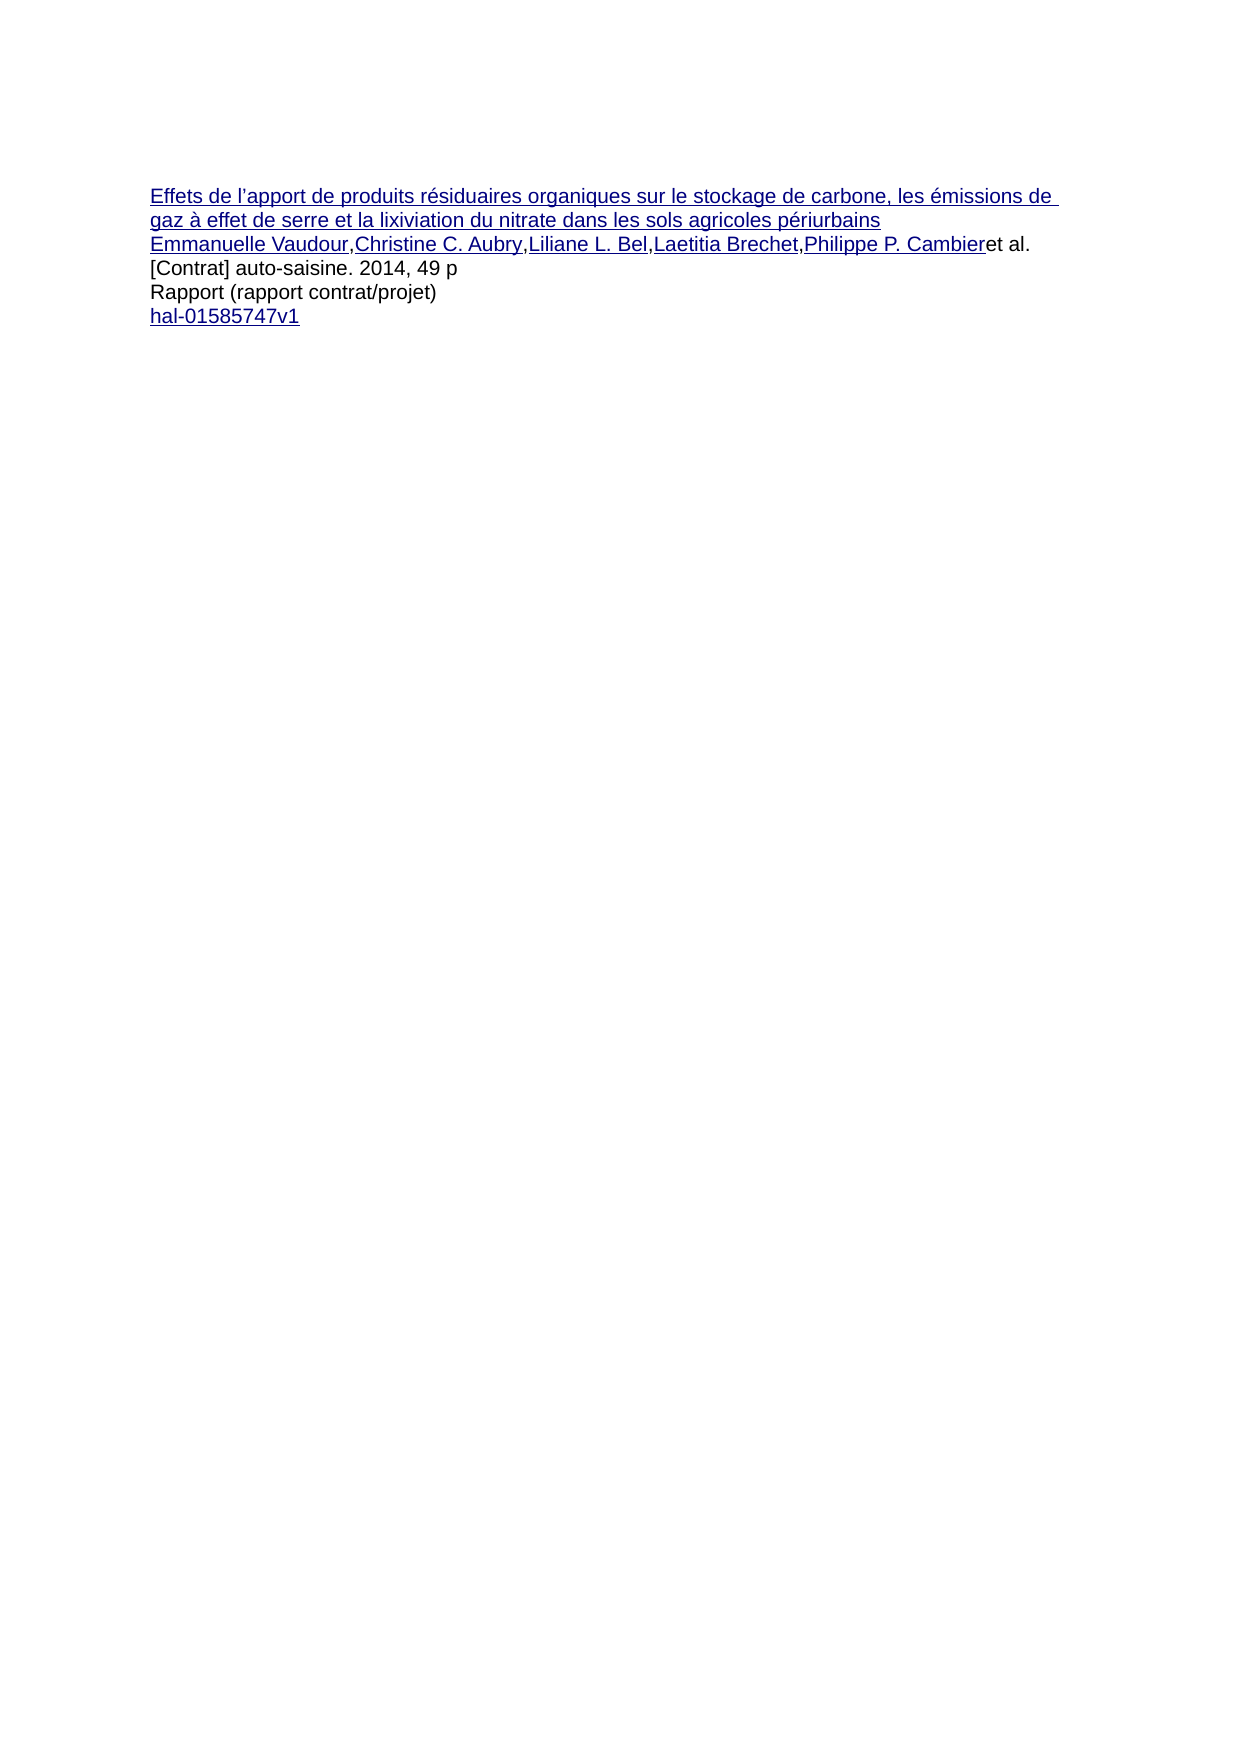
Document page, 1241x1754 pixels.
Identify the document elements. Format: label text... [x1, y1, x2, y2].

table_header Effets de l’apport de produits résiduaires organiques sur le stockage de carbone, les émissions de gaz à effet de serre et la lixiviation du nitrate dans les sols agricoles périurbains Emmanuelle Vaudour,Christine C. Aubry,Liliane L. Bel,Laetitia Brechet,Philippe P. Cambieret al. [Contrat] auto-saisine. 2014, 49 p Rapport (rapport contrat/projet) hal-01585747v1 [150, 184, 1090, 328]
